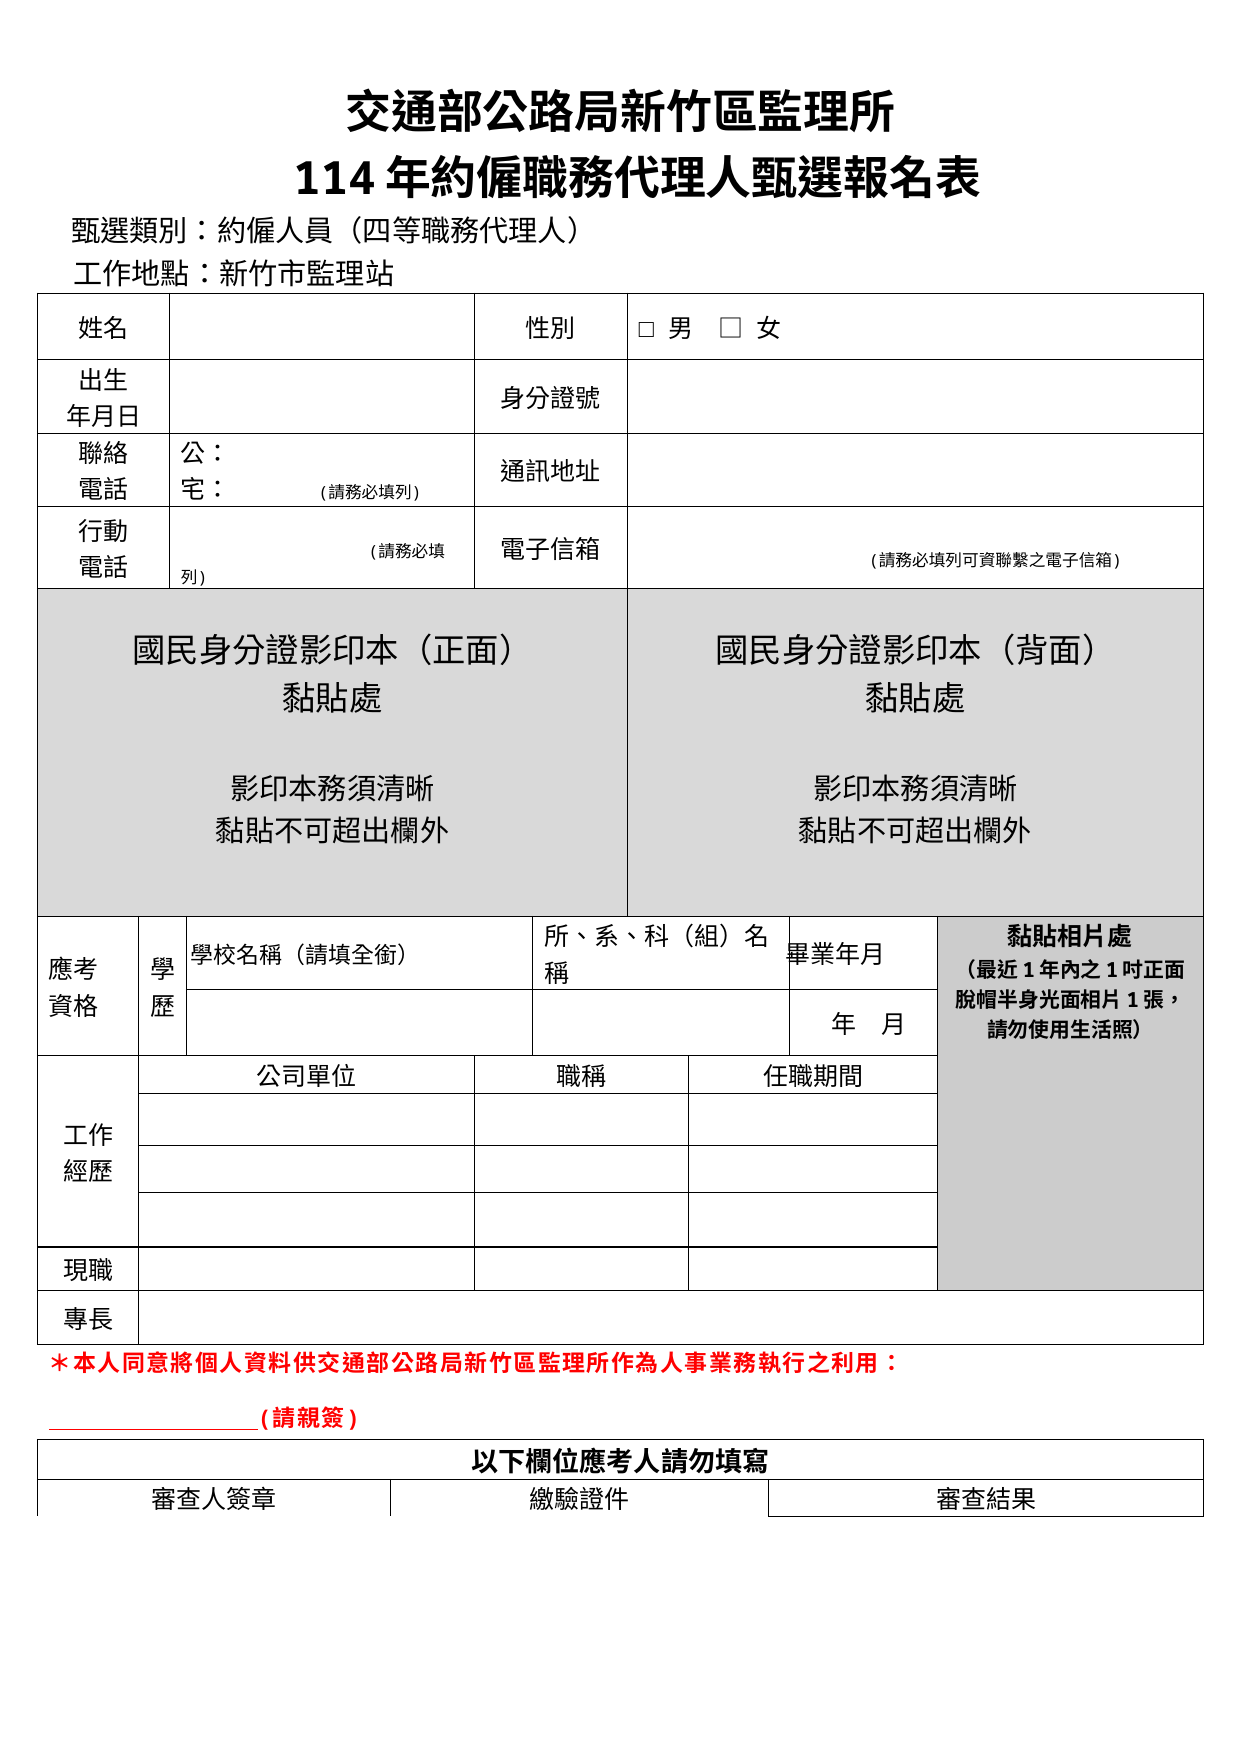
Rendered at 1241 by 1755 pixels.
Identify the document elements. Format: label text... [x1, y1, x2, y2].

table_cell [689, 1146, 937, 1192]
table_cell [187, 990, 532, 1055]
table_cell 專長 [38, 1291, 138, 1344]
table_cell [139, 1146, 474, 1192]
text 114年約僱職務代理人甄選報名表 [59, 141, 1152, 208]
table_cell [628, 434, 1203, 506]
table_cell [475, 1094, 688, 1145]
text 交通部公路局新竹區監理所 [89, 75, 1152, 141]
table_cell 審查結果 [769, 1480, 1203, 1516]
table_cell [628, 360, 1203, 433]
table_cell [139, 1094, 474, 1145]
table_cell 公司單位 [139, 1056, 474, 1092]
table_cell [139, 1291, 1203, 1344]
table_cell [689, 1248, 937, 1290]
table_cell 繳驗證件 [391, 1480, 768, 1516]
table_header 性別 [475, 294, 627, 359]
table_header 姓名 [38, 294, 169, 359]
table_cell 學校名稱（請填全銜） [187, 917, 532, 989]
table_cell 工作 經歷 [38, 1056, 138, 1246]
text 工作地點：新竹市監理站 [73, 250, 1152, 292]
table_cell 國民身分證影印本（背面） 黏貼處 影印本務須清晰 黏貼不可超出欄外 [628, 589, 1203, 916]
table_cell 黏貼相片處 （最近1年內之1吋正面脫帽半身光面相片1張，請勿使用生活照） [938, 917, 1203, 1290]
table_cell 畢業年月 [790, 917, 937, 989]
table_cell [475, 1193, 688, 1246]
table_cell 年 月 [790, 990, 937, 1055]
table_cell 以下欄位應考人請勿填寫 [38, 1440, 1203, 1479]
text 甄選類別：約僱人員（四等職務代理人） [71, 208, 1152, 250]
table_cell [533, 990, 789, 1055]
table_cell [475, 1146, 688, 1192]
table_cell 應考 資格 [38, 917, 138, 1055]
table_header [170, 294, 474, 359]
table_cell [170, 360, 474, 433]
table_cell 任職期間 [689, 1056, 937, 1092]
table_cell 職稱 [475, 1056, 688, 1092]
table_cell 現職 [38, 1248, 138, 1290]
table_cell [139, 1193, 474, 1246]
table_cell 出生 年月日 [38, 360, 169, 433]
table_cell 公： 宅： (請務必填列) [170, 434, 474, 506]
table_header □ 男 □ 女 [628, 294, 1203, 359]
table_cell 行動 電話 [38, 507, 169, 588]
table_cell [689, 1094, 937, 1145]
table_cell [475, 1248, 688, 1290]
table_cell ＊本人同意將個人資料供交通部公路局新竹區監理所作為人事業務執行之利用： (請親簽) [37, 1345, 1203, 1439]
table_cell 身分證號 [475, 360, 627, 433]
table_cell (請務必填列) [170, 507, 474, 588]
table_cell [689, 1193, 937, 1246]
table_cell 審查人簽章 [38, 1480, 390, 1516]
table_cell 電子信箱 [475, 507, 627, 588]
table_cell (請務必填列可資聯繫之電子信箱) [628, 507, 1203, 588]
table_cell 通訊地址 [475, 434, 627, 506]
table_cell 所、系、科（組）名稱 [533, 917, 789, 989]
table_cell 國民身分證影印本（正面） 黏貼處 影印本務須清晰 黏貼不可超出欄外 [38, 589, 627, 916]
table_cell 學歷 [139, 917, 186, 1055]
table_cell 聯絡 電話 [38, 434, 169, 506]
table_cell [139, 1248, 474, 1290]
